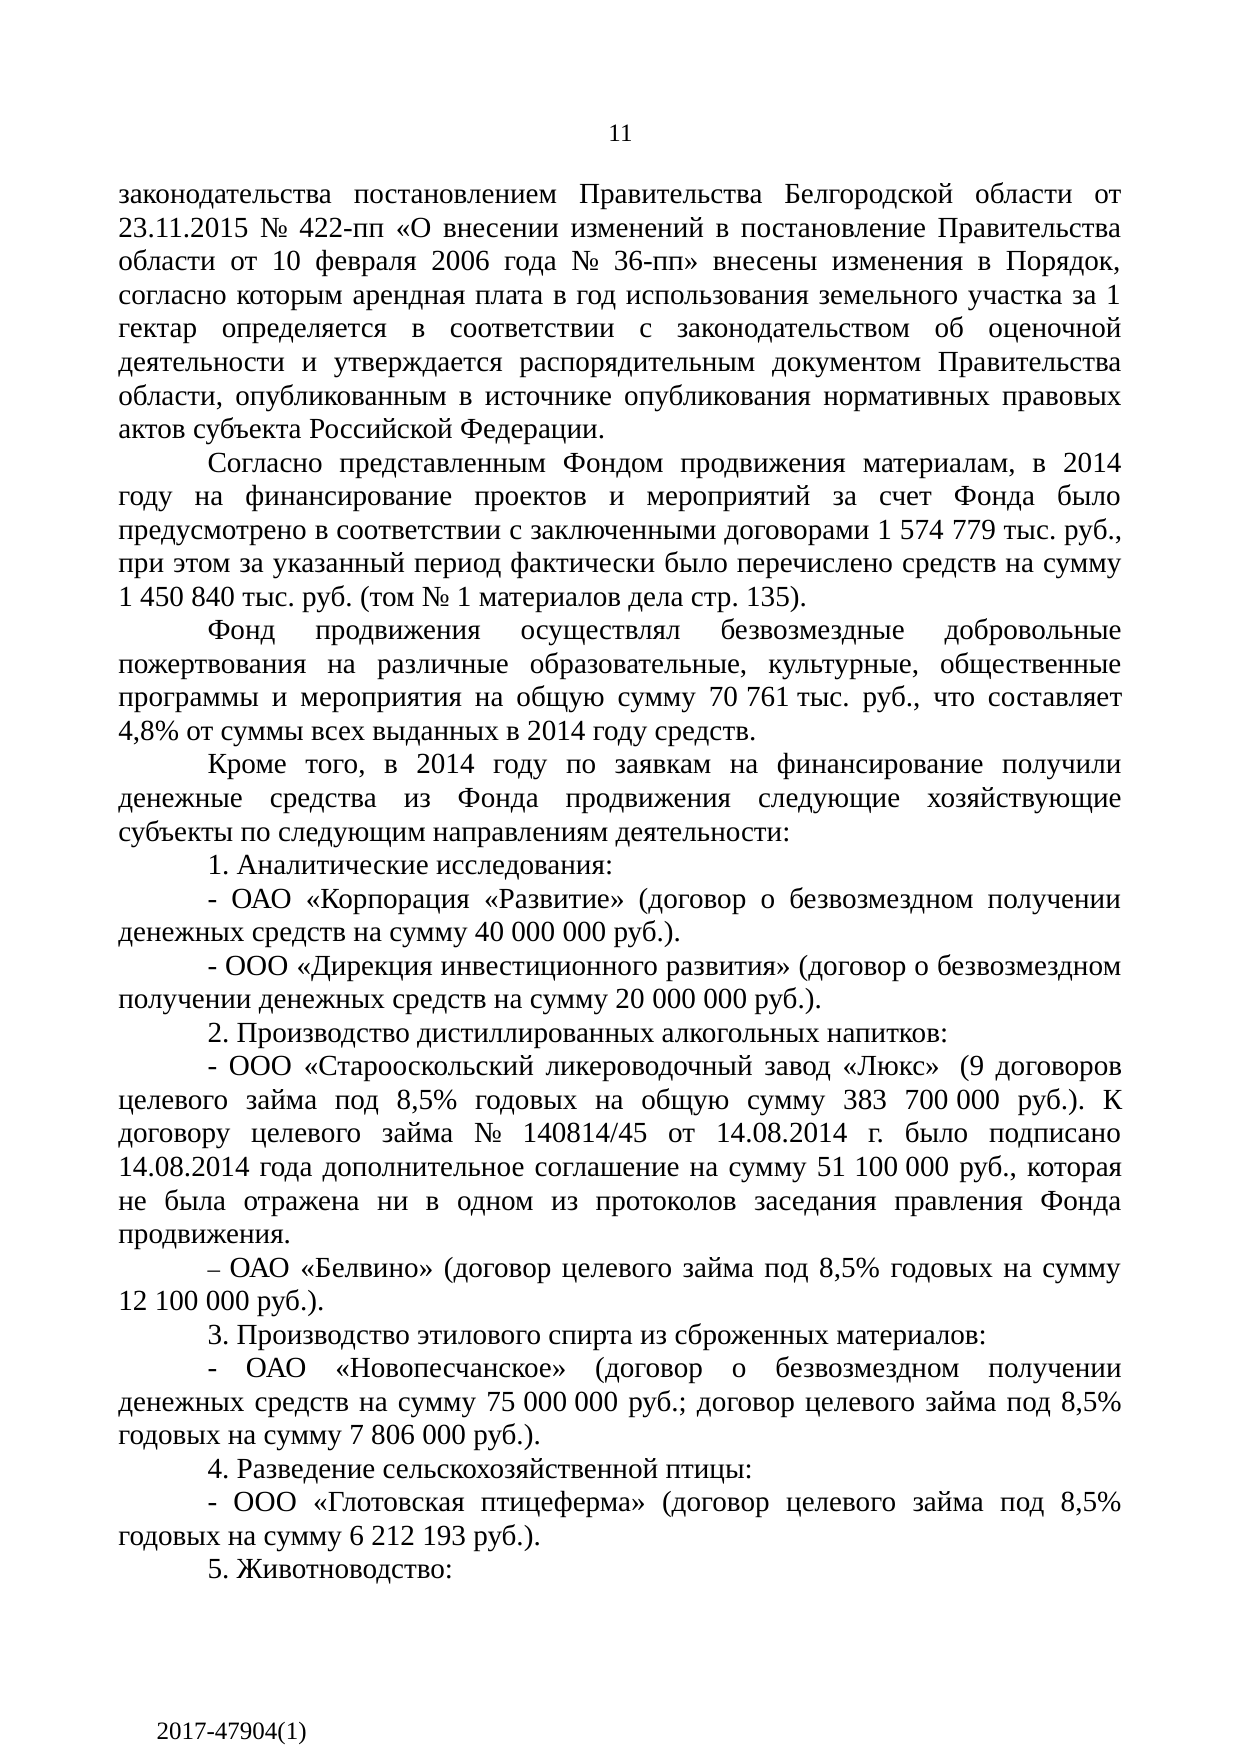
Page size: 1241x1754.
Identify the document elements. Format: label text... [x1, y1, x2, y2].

text Согласно представленным Фондом продвижения материалам, в 2014 году на финансирование проектов и мероприятий за счет Фонда было предусмотрено в соответствии с заключенными договорами 1 574 779 тыс. руб., при этом за указанный период фактически было перечислено средств на сумму 1 450 840 тыс. руб. (том № 1 материалов дела стр. 135). [118, 445, 1122, 612]
text - ООО «Дирекция инвестиционного развития» (договор о безвозмездном получении денежных средств на сумму 20 000 000 руб.). [118, 948, 1122, 1015]
text – ОАО «Белвино» (договор целевого займа под 8,5% годовых на сумму 12 100 000 руб.). [118, 1250, 1122, 1317]
text 1. Аналитические исследования: [118, 847, 1122, 881]
text 3. Производство этилового спирта из сброженных материалов: [118, 1317, 1122, 1350]
text - ООО «Старооскольский ликероводочный завод «Люкс» (9 договоров целевого займа под 8,5% годовых на общую сумму 383 700 000 руб.). К договору целевого займа № 140814/45 от 14.08.2014 г. было подписано 14.08.2014 года дополнительное соглашение на сумму 51 100 000 руб., которая не была отражена ни в одном из протоколов заседания правления Фонда продвижения. [118, 1048, 1122, 1250]
text 5. Животноводство: [118, 1552, 1122, 1585]
text Кроме того, в 2014 году по заявкам на финансирование получили денежные средства из Фонда продвижения следующие хозяйствующие субъекты по следующим направлениям деятельности: [118, 747, 1122, 847]
text - ОАО «Новопесчанское» (договор о безвозмездном получении денежных средств на сумму 75 000 000 руб.; договор целевого займа под 8,5% годовых на сумму 7 806 000 руб.). [118, 1350, 1122, 1451]
text 4. Разведение сельскохозяйственной птицы: [118, 1451, 1122, 1484]
text - ООО «Глотовская птицеферма» (договор целевого займа под 8,5% годовых на сумму 6 212 193 руб.). [118, 1484, 1122, 1552]
text 2. Производство дистиллированных алкогольных напитков: [118, 1015, 1122, 1048]
text законодательства постановлением Правительства Белгородской области от 23.11.2015 № 422-пп «О внесении изменений в постановление Правительства области от 10 февраля 2006 года № 36-пп» внесены изменения в Порядок, согласно которым арендная плата в год использования земельного участка за 1 гектар определяется в соответствии с законодательством об оценочной деятельности и утверждается распорядительным документом Правительства области, опубликованным в источнике опубликования нормативных правовых актов субъекта Российской Федерации. [118, 176, 1122, 445]
text Фонд продвижения осуществлял безвозмездные добровольные пожертвования на различные образовательные, культурные, общественные программы и мероприятия на общую сумму 70 761 тыс. руб., что составляет 4,8% от суммы всех выданных в 2014 году средств. [118, 612, 1122, 747]
text - ОАО «Корпорация «Развитие» (договор о безвозмездном получении денежных средств на сумму 40 000 000 руб.). [118, 881, 1122, 948]
